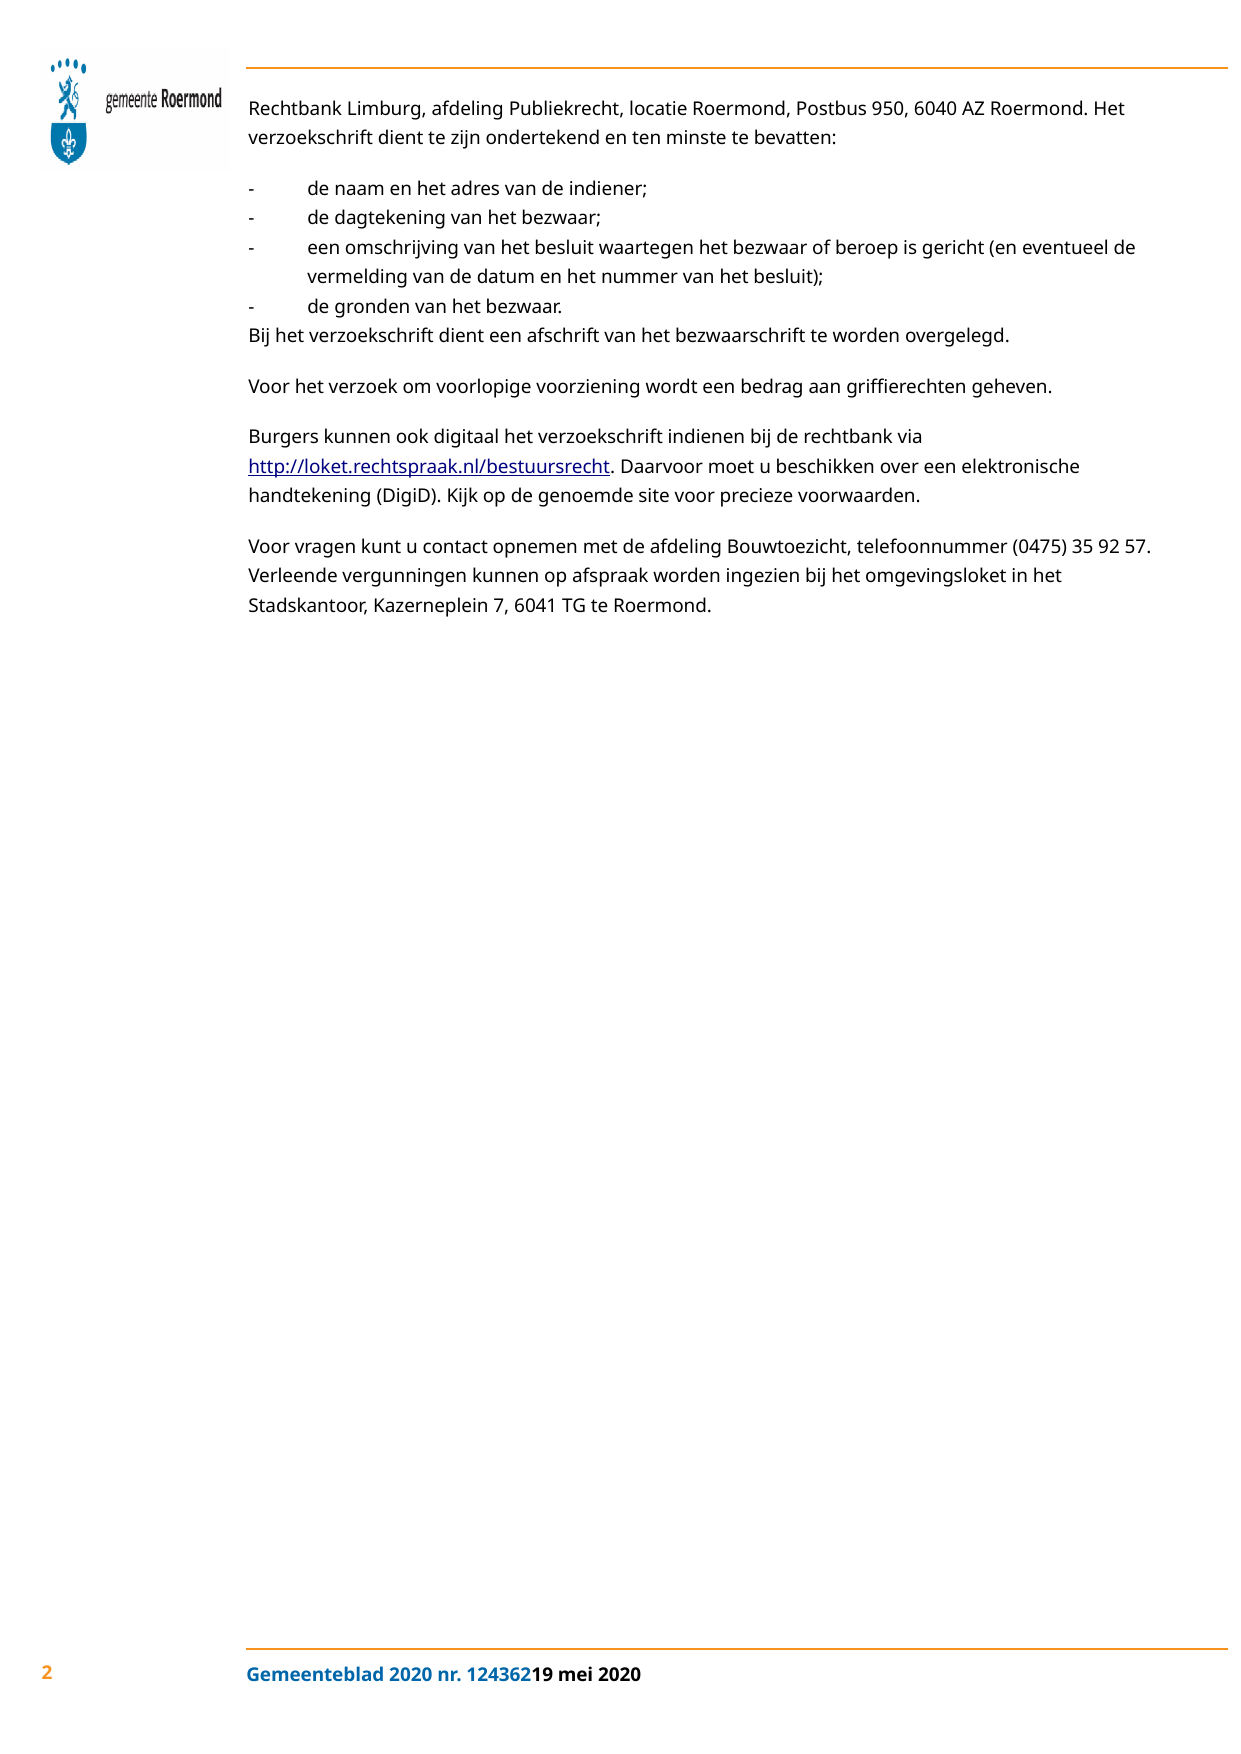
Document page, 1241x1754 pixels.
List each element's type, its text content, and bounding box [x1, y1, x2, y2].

text Bij het verzoekschrift dient een afschrift van het bezwaarschrift te worden overgelegd. [248, 323, 1152, 348]
text Burgers kunnen ook digitaal het verzoekschrift indienen bij de rechtbank via http://loket.rechtspraak.nl/bestuursrecht. Daarvoor moet u beschikken over een elektronische handtekening (DigiD). Kijk op de genoemde site voor precieze voorwaarden. [248, 423, 1152, 508]
text Voor vragen kunt u contact opnemen met de afdeling Bouwtoezicht, telefoonnummer (0475) 35 92 57. Verleende vergunningen kunnen op afspraak worden ingezien bij het omgevingsloket in het Stadskantoor, Kazerneplein 7, 6041 TG te Roermond. [248, 533, 1152, 618]
list de gronden van het bezwaar. [248, 293, 1152, 319]
list de naam en het adres van de indiener; [248, 175, 1152, 201]
text Rechtbank Limburg, afdeling Publiekrecht, locatie Roermond, Postbus 950, 6040 AZ Roermond. Het verzoekschrift dient te zijn ondertekend en ten minste te bevatten: [248, 95, 1152, 150]
list een omschrijving van het besluit waartegen het bezwaar of beroep is gericht (en eventueel de vermelding van de datum en het nummer van het besluit); [248, 234, 1152, 289]
list de dagtekening van het bezwaar; [248, 204, 1152, 230]
text Voor het verzoek om voorlopige voorziening wordt een bedrag aan griffierechten geheven. [248, 373, 1152, 399]
picture [41, 47, 231, 172]
